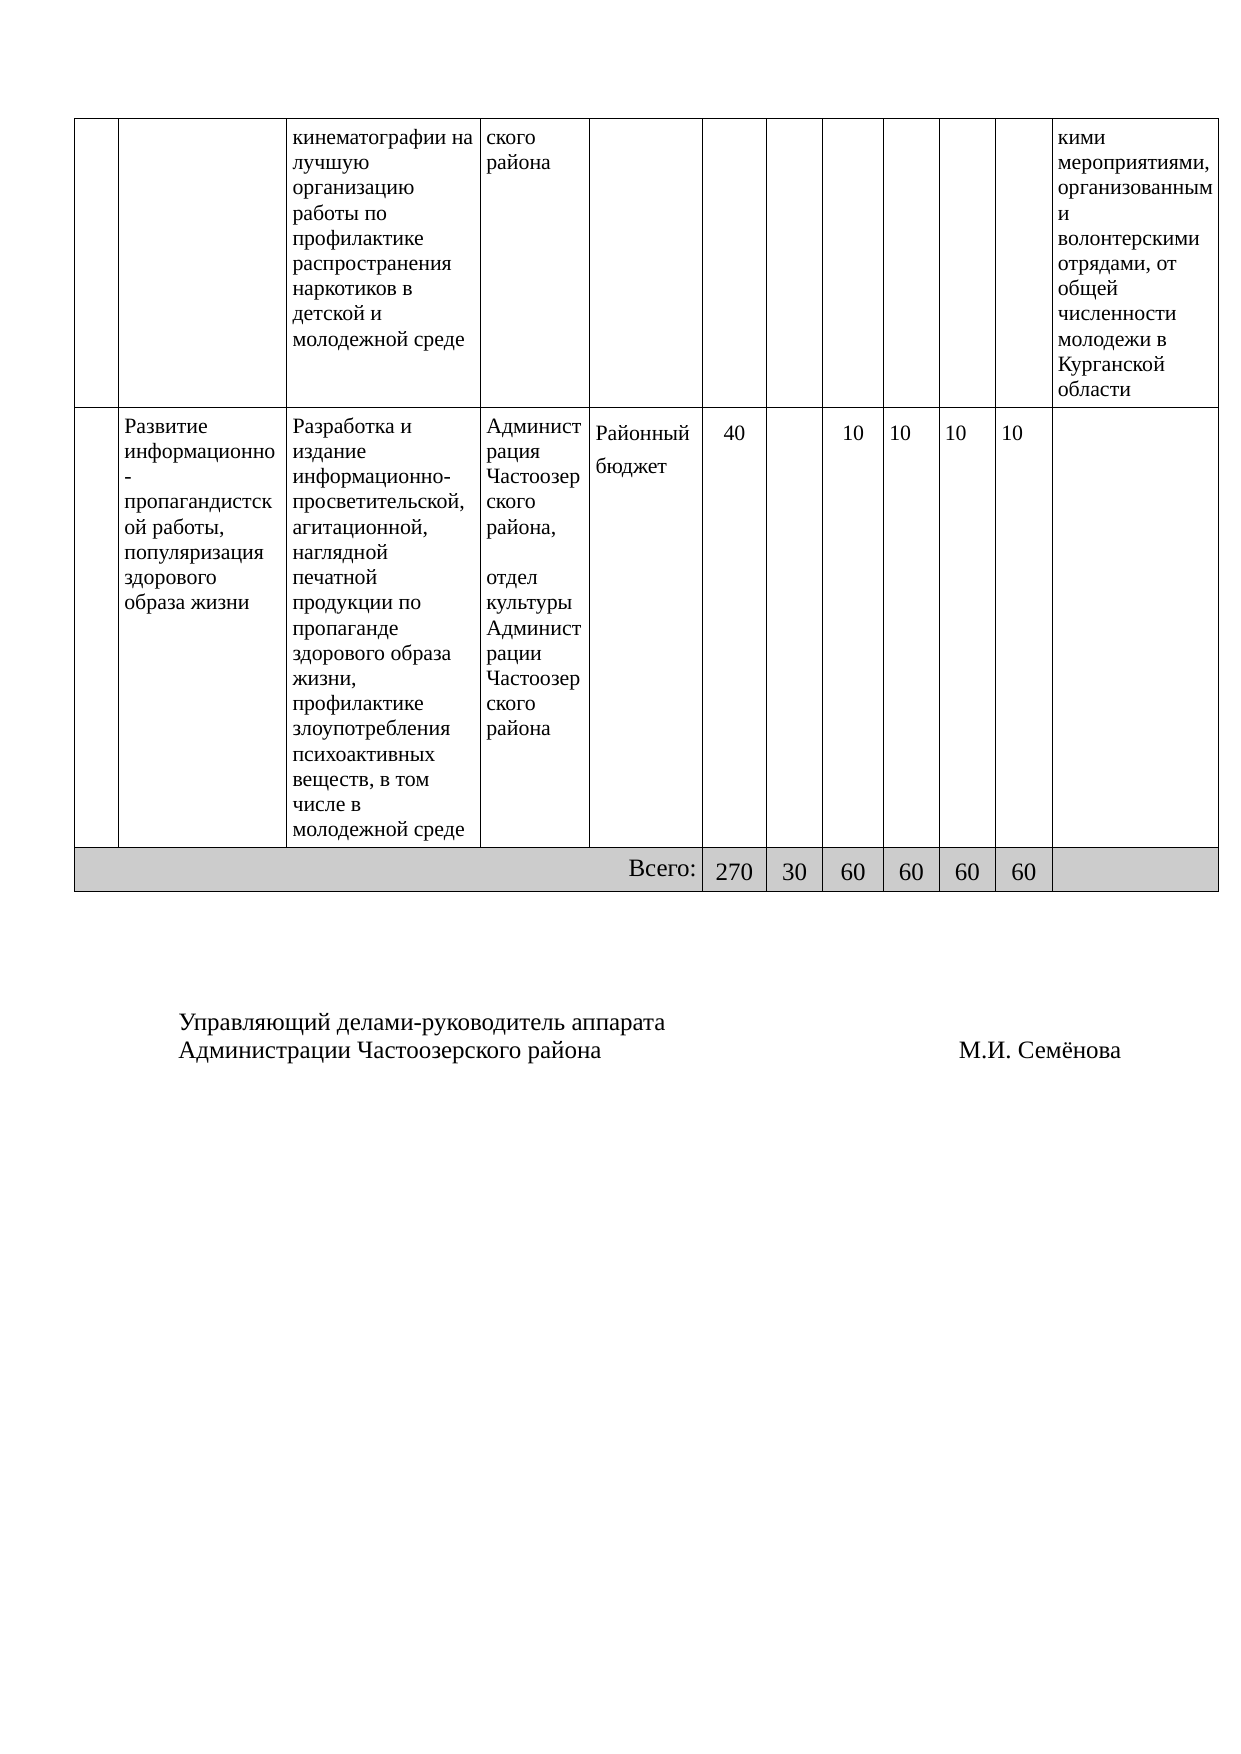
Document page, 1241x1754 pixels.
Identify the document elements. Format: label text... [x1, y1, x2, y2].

table_cell 10 [884, 408, 939, 847]
table_cell [1053, 848, 1218, 891]
text Администрации Частоозерского района М.И. Семёнова [178, 1035, 1123, 1064]
table_cell Разработка и издание информационно-просветительской, агитационной, наглядной печатной продукции по пропаганде здорового образа жизни, профилактике злоупотребления психоактивных веществ, в том числе в молодежной среде [287, 408, 480, 847]
table_cell 270 [703, 848, 766, 891]
table_cell [119, 119, 286, 407]
table_cell [884, 119, 939, 407]
table_cell 10 [996, 408, 1052, 847]
table_cell Развитие информационно-пропагандистской работы, популяризация здорового образа жизни [119, 408, 286, 847]
table_cell 60 [996, 848, 1052, 891]
table_cell кинематографии на лучшую организацию работы по профилактике распространения наркотиков в детской и молодежной среде [287, 119, 480, 407]
table_cell [590, 119, 702, 407]
text Управляющий делами-руководитель аппарата [178, 1007, 1123, 1035]
table_cell ского района [481, 119, 589, 407]
table_cell [767, 408, 822, 847]
table_cell 40 [703, 408, 766, 847]
table_cell 10 [823, 408, 883, 847]
table_cell Районный бюджет [590, 408, 702, 847]
table_cell 10 [940, 408, 995, 847]
table_cell Администрация Частоозерского района, отдел культуры Администрации Частоозерского района [481, 408, 589, 847]
table_cell [996, 119, 1052, 407]
table_cell [767, 119, 822, 407]
table_cell кими мероприятиями, организованными волонтерскими отрядами, от общей численности молодежи в Курганской области [1053, 119, 1218, 407]
table_cell [940, 119, 995, 407]
table_cell [823, 119, 883, 407]
table_cell [1053, 408, 1218, 847]
table_cell [75, 408, 118, 847]
table_cell [703, 119, 766, 407]
table_cell Всего: [75, 848, 702, 891]
table_cell 30 [767, 848, 822, 891]
table_cell 60 [884, 848, 939, 891]
table_cell [75, 119, 118, 407]
table_cell 60 [940, 848, 995, 891]
table_cell 60 [823, 848, 883, 891]
